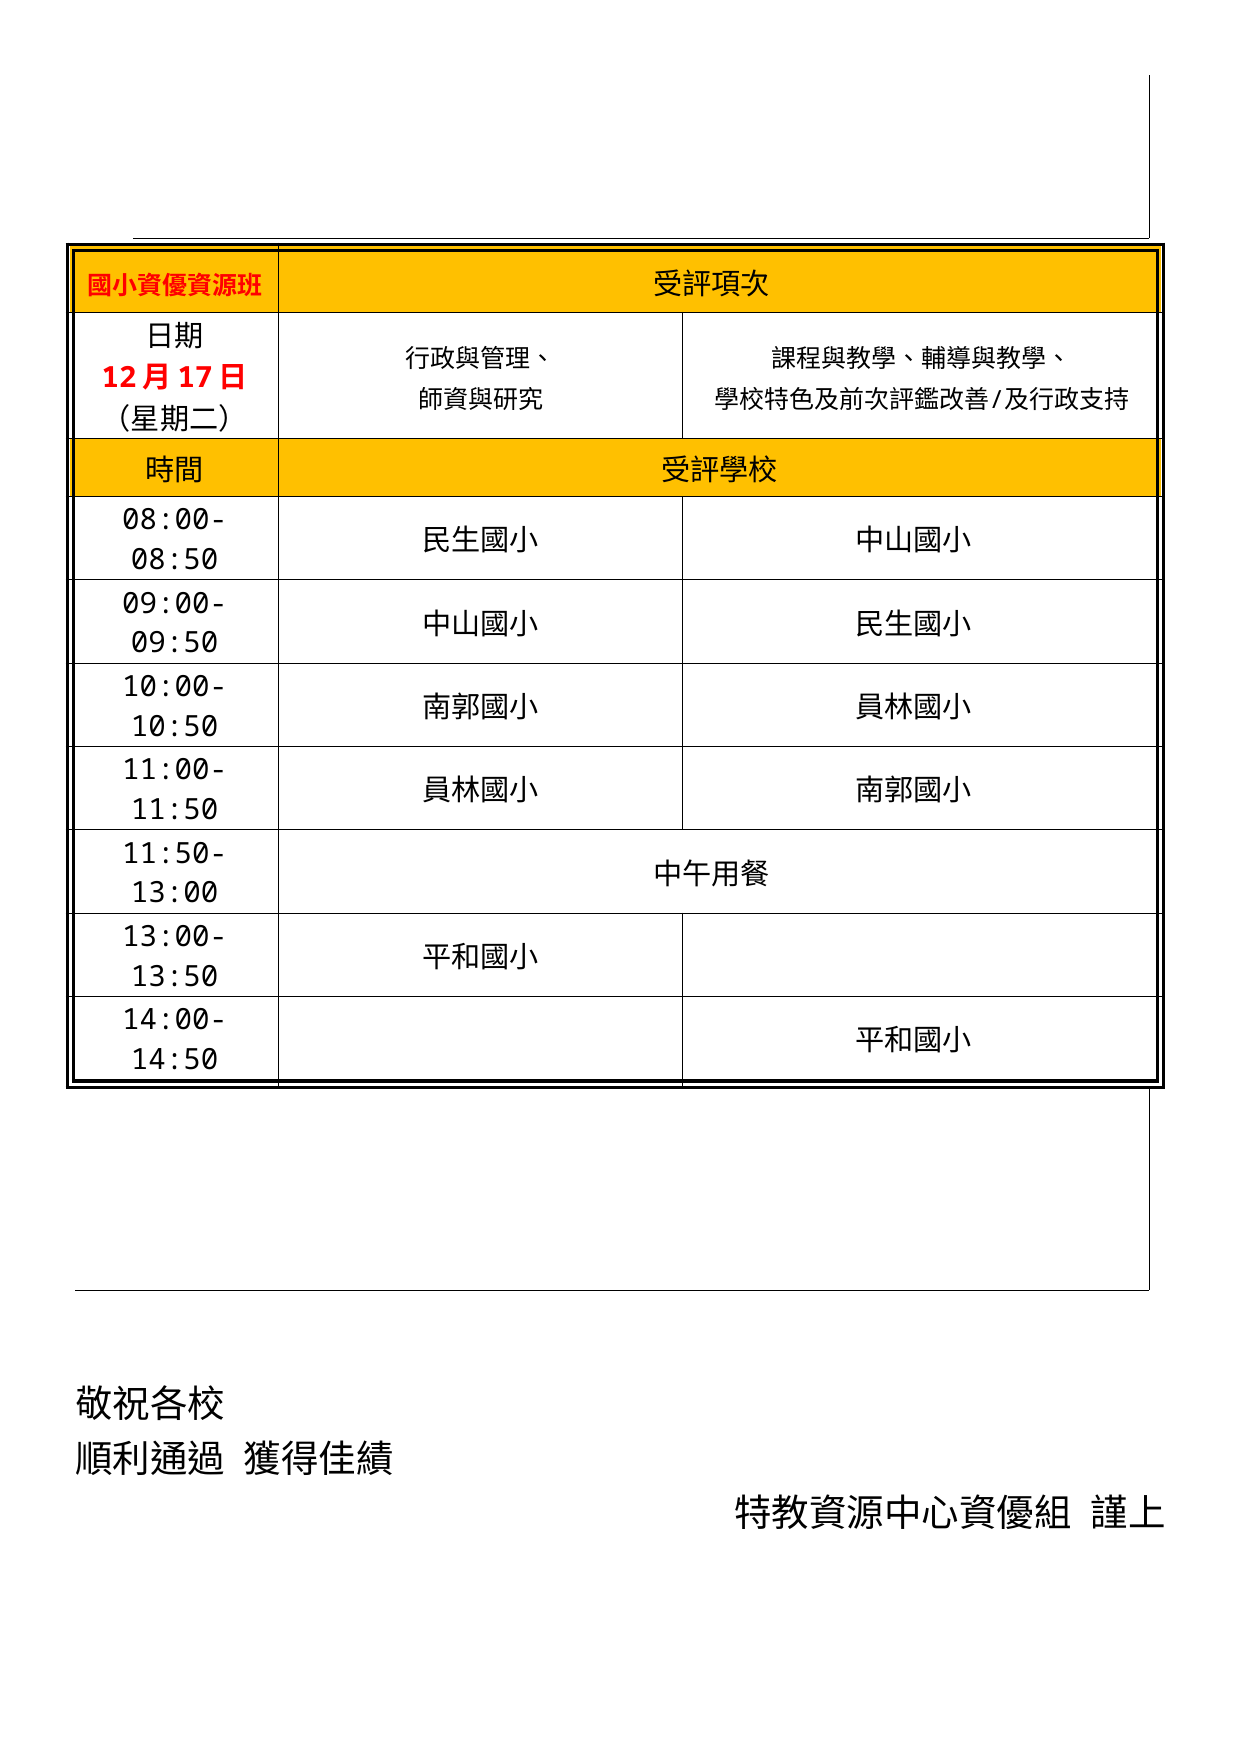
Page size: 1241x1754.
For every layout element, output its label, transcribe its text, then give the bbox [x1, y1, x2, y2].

table_cell 南郭國小 [279, 664, 682, 746]
table_cell 08:00-08:50 [75, 497, 278, 579]
table_cell 11:50-13:00 [75, 830, 278, 913]
table_cell 11:00-11:50 [75, 747, 278, 829]
table_header 受評項次 [279, 246, 1161, 312]
table_cell 員林國小 [279, 747, 682, 829]
table_cell 課程與教學、輔導與教學、 學校特色及前次評鑑改善/及行政支持 [683, 313, 1156, 438]
table_cell 受評學校 [279, 439, 1156, 496]
table_cell 平和國小 [683, 997, 1156, 1079]
table_cell 員林國小 [683, 664, 1156, 746]
text 順利通過 獲得佳績 [75, 1429, 1165, 1483]
table_cell 時間 [75, 439, 278, 496]
table_cell 南郭國小 [683, 747, 1156, 829]
table_cell [279, 997, 682, 1079]
text 敬祝各校 [75, 1374, 1165, 1429]
table_cell 中山國小 [279, 580, 682, 663]
table_cell 中午用餐 [279, 830, 1156, 913]
table_cell 民生國小 [683, 580, 1156, 663]
table_cell 平和國小 [279, 914, 682, 996]
table_cell 14:00-14:50 [75, 997, 278, 1079]
table_cell 中山國小 [683, 497, 1156, 579]
text 特教資源中心資優組 謹上 [75, 1483, 1165, 1537]
table_cell 13:00-13:50 [75, 914, 278, 996]
table_cell [683, 914, 1156, 996]
table_header 國小資優資源班 [70, 246, 278, 312]
table_cell 日期 12月17日 （星期二） [75, 313, 278, 438]
table_cell 民生國小 [279, 497, 682, 579]
table_cell 09:00-09:50 [75, 580, 278, 663]
table_cell 10:00-10:50 [75, 664, 278, 746]
table_cell 行政與管理、 師資與研究 [279, 313, 682, 438]
